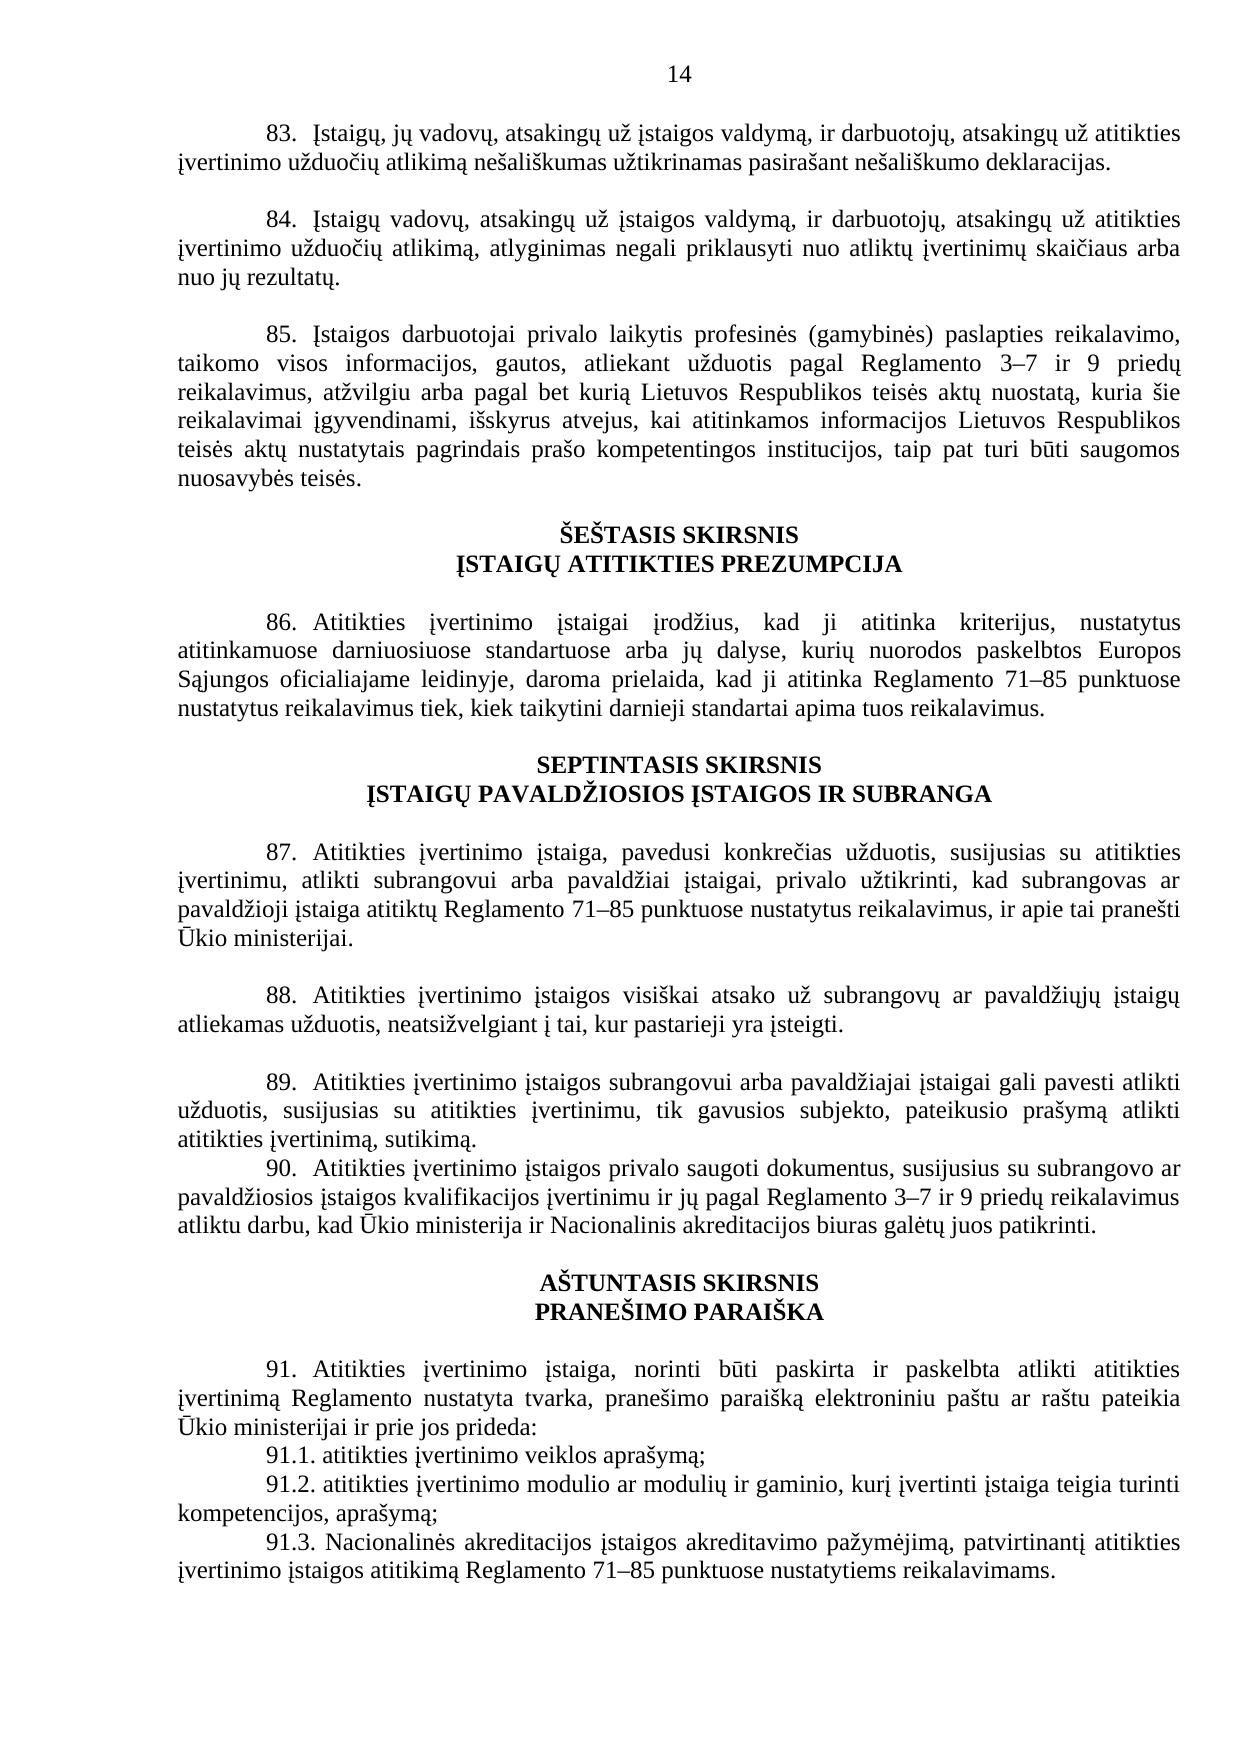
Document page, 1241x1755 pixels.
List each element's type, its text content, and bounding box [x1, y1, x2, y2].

text Septintasis skirsnis [177, 751, 1181, 779]
text įstaigų pavaldžiosios įstaigos ir subranga [177, 779, 1181, 808]
text Pranešimo paraiška [177, 1297, 1181, 1326]
text 87. Atitikties įvertinimo įstaiga, pavedusi konkrečias užduotis, susijusias su atitikties įvertinimu, atlikti subrangovui arba pavaldžiai įstaigai, privalo užtikrinti, kad subrangovas ar pavaldžioji įstaiga atitiktų Reglamento 71–85 punktuose nustatytus reikalavimus, ir apie tai pranešti Ūkio ministerijai. [177, 837, 1181, 952]
text 90. Atitikties įvertinimo įstaigos privalo saugoti dokumentus, susijusius su subrangovo ar pavaldžiosios įstaigos kvalifikacijos įvertinimu ir jų pagal Reglamento 3–7 ir 9 priedų reikalavimus atliktu darbu, kad Ūkio ministerija ir Nacionalinis akreditacijos biuras galėtų juos patikrinti. [177, 1153, 1181, 1239]
text 88. Atitikties įvertinimo įstaigos visiškai atsako už subrangovų ar pavaldžiųjų įstaigų atliekamas užduotis, neatsižvelgiant į tai, kur pastarieji yra įsteigti. [177, 981, 1181, 1038]
text įstaigų atitikties prezumpcija [177, 549, 1181, 578]
text 86. Atitikties įvertinimo įstaigai įrodžius, kad ji atitinka kriterijus, nustatytus atitinkamuose darniuosiuose standartuose arba jų dalyse, kurių nuorodos paskelbtos Europos Sąjungos oficialiajame leidinyje, daroma prielaida, kad ji atitinka Reglamento 71–85 punktuose nustatytus reikalavimus tiek, kiek taikytini darnieji standartai apima tuos reikalavimus. [177, 607, 1181, 722]
text 84. Įstaigų vadovų, atsakingų už įstaigos valdymą, ir darbuotojų, atsakingų už atitikties įvertinimo užduočių atlikimą, atlyginimas negali priklausyti nuo atliktų įvertinimų skaičiaus arba nuo jų rezultatų. [177, 204, 1181, 291]
text 91. Atitikties įvertinimo įstaiga, norinti būti paskirta ir paskelbta atlikti atitikties įvertinimą Reglamento nustatyta tvarka, pranešimo paraišką elektroniniu paštu ar raštu pateikia Ūkio ministerijai ir prie jos prideda: [177, 1354, 1181, 1441]
text 83. Įstaigų, jų vadovų, atsakingų už įstaigos valdymą, ir darbuotojų, atsakingų už atitikties įvertinimo užduočių atlikimą nešališkumas užtikrinamas pasirašant nešališkumo deklaracijas. [177, 118, 1181, 176]
text 89. Atitikties įvertinimo įstaigos subrangovui arba pavaldžiajai įstaigai gali pavesti atlikti užduotis, susijusias su atitikties įvertinimu, tik gavusios subjekto, pateikusio prašymą atlikti atitikties įvertinimą, sutikimą. [177, 1067, 1181, 1153]
text 91.1. atitikties įvertinimo veiklos aprašymą; [177, 1441, 1181, 1469]
text Šeštasis skirsnis [177, 521, 1181, 549]
text 91.2. atitikties įvertinimo modulio ar modulių ir gaminio, kurį įvertinti įstaiga teigia turinti kompetencijos, aprašymą; [177, 1469, 1181, 1527]
text Aštuntasis skirsnis [177, 1268, 1181, 1297]
text 85. Įstaigos darbuotojai privalo laikytis profesinės (gamybinės) paslapties reikalavimo, taikomo visos informacijos, gautos, atliekant užduotis pagal Reglamento 3–7 ir 9 priedų reikalavimus, atžvilgiu arba pagal bet kurią Lietuvos Respublikos teisės aktų nuostatą, kuria šie reikalavimai įgyvendinami, išskyrus atvejus, kai atitinkamos informacijos Lietuvos Respublikos teisės aktų nustatytais pagrindais prašo kompetentingos institucijos, taip pat turi būti saugomos nuosavybės teisės. [177, 319, 1181, 492]
text 91.3. Nacionalinės akreditacijos įstaigos akreditavimo pažymėjimą, patvirtinantį atitikties įvertinimo įstaigos atitikimą Reglamento 71–85 punktuose nustatytiems reikalavimams. [177, 1527, 1181, 1584]
